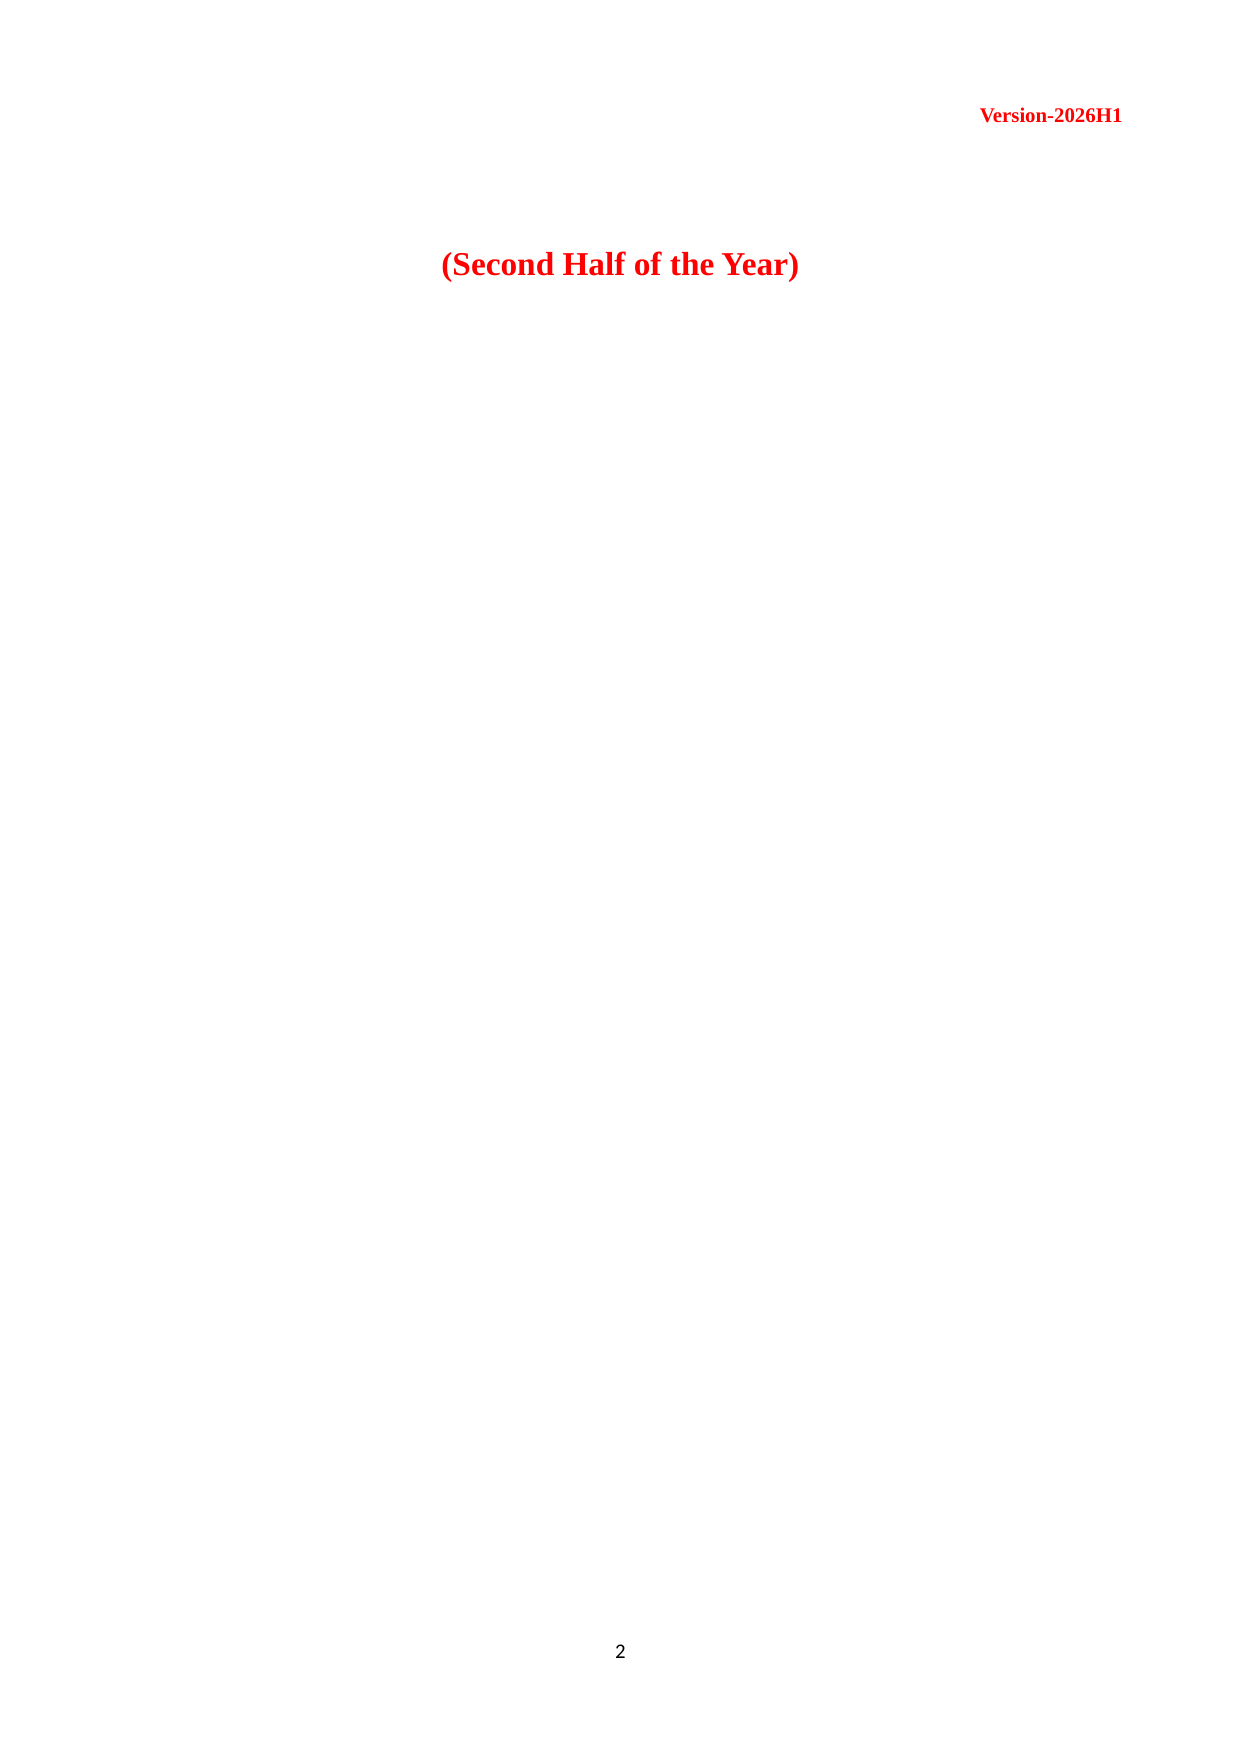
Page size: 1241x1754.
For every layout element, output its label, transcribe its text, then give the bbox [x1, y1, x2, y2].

text (Second Half of the Year) [118, 221, 1122, 284]
